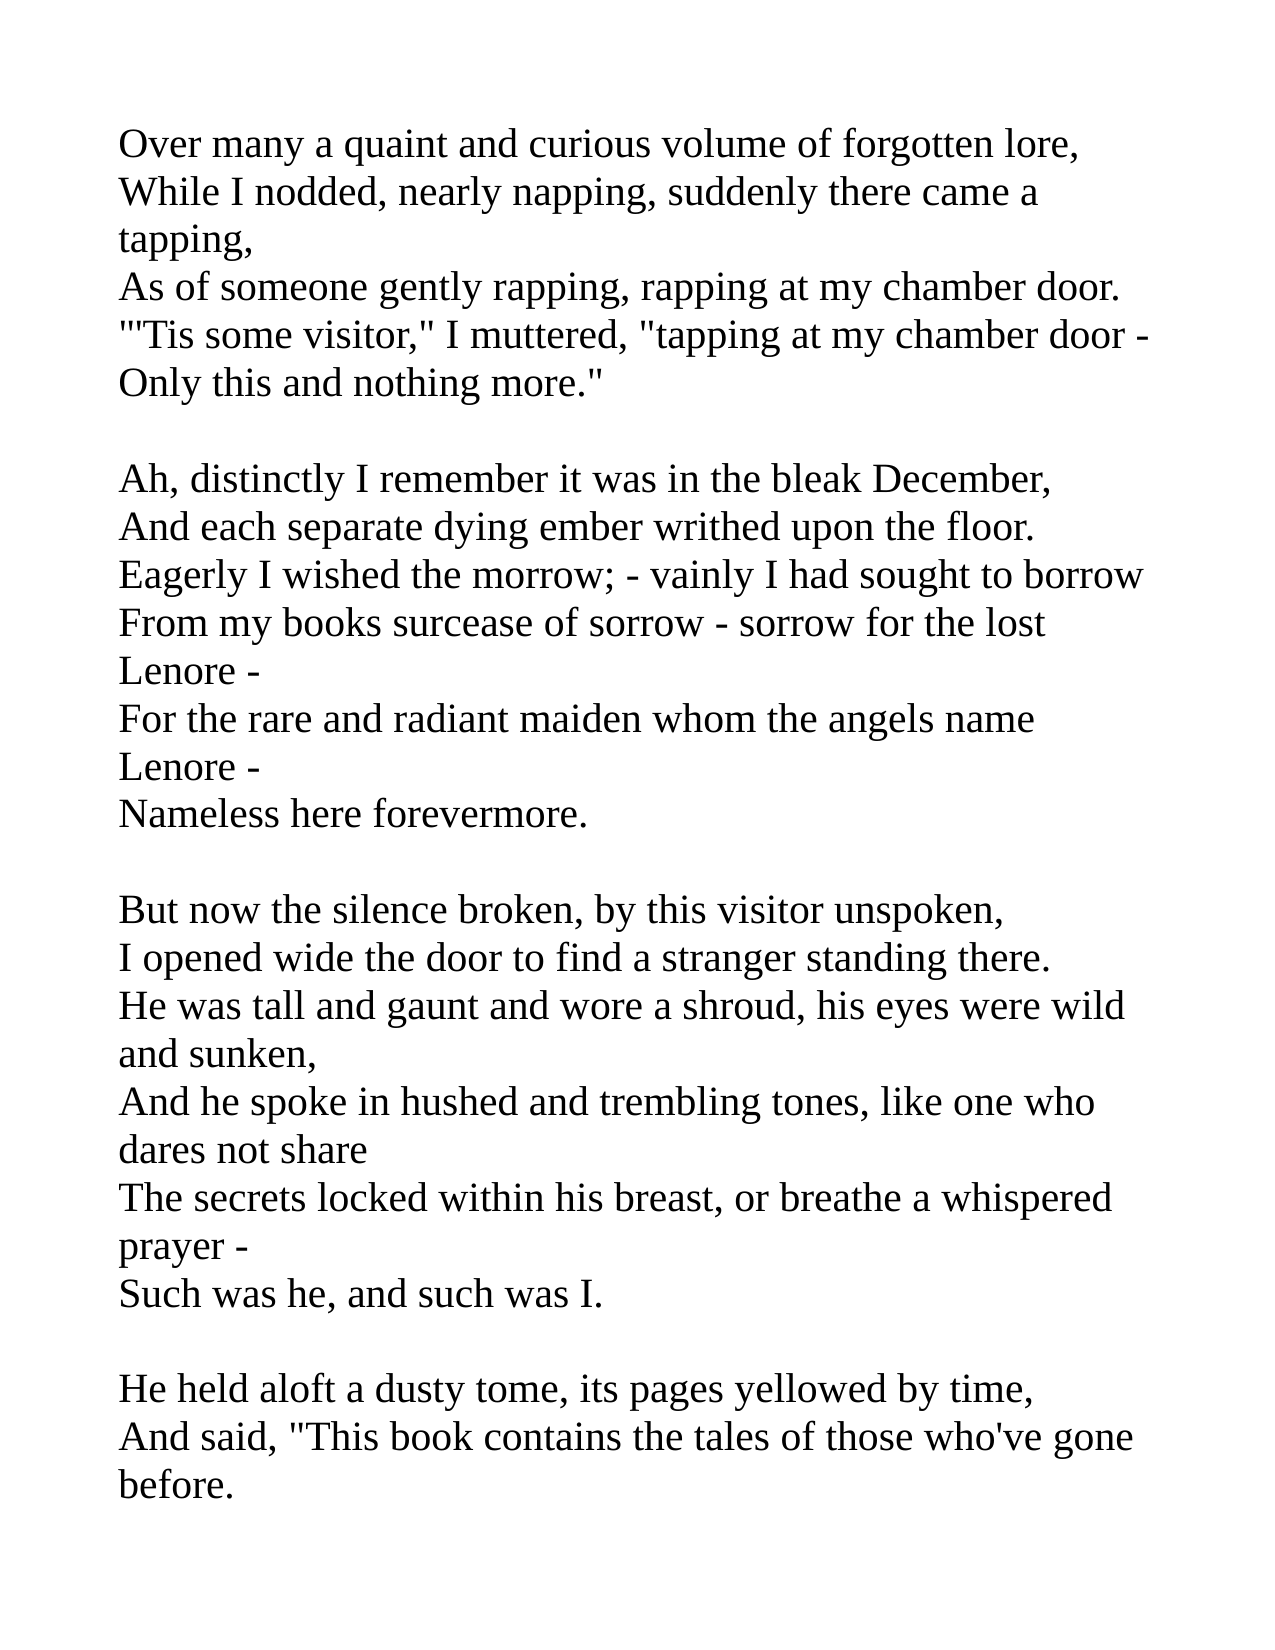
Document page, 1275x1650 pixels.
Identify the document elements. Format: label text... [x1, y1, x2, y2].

text "'Tis some visitor," I muttered, "tapping at my chamber door - [118, 310, 1157, 358]
text For the rare and radiant maiden whom the angels name Lenore - [118, 693, 1157, 789]
text The secrets locked within his breast, or breathe a whispered prayer - [118, 1172, 1157, 1268]
text Nameless here forevermore. [118, 789, 1157, 837]
text As of someone gently rapping, rapping at my chamber door. [118, 262, 1157, 310]
text Such was he, and such was I. [118, 1268, 1157, 1316]
text And he spoke in hushed and trembling tones, like one who dares not share [118, 1076, 1157, 1172]
text Over many a quaint and curious volume of forgotten lore, [118, 118, 1157, 166]
text Ah, distinctly I remember it was in the bleak December, [118, 453, 1157, 501]
text From my books surcease of sorrow - sorrow for the lost Lenore - [118, 597, 1157, 693]
text While I nodded, nearly napping, suddenly there came a tapping, [118, 166, 1157, 262]
text Only this and nothing more." [118, 358, 1157, 406]
text He was tall and gaunt and wore a shroud, his eyes were wild and sunken, [118, 981, 1157, 1076]
text But now the silence broken, by this visitor unspoken, [118, 885, 1157, 933]
text And each separate dying ember writhed upon the floor. [118, 501, 1157, 549]
text He held aloft a dusty tome, its pages yellowed by time, [118, 1364, 1157, 1412]
text Eagerly I wished the morrow; - vainly I had sought to borrow [118, 549, 1157, 597]
text And said, "This book contains the tales of those who've gone before. [118, 1412, 1157, 1508]
text I opened wide the door to find a stranger standing there. [118, 933, 1157, 981]
